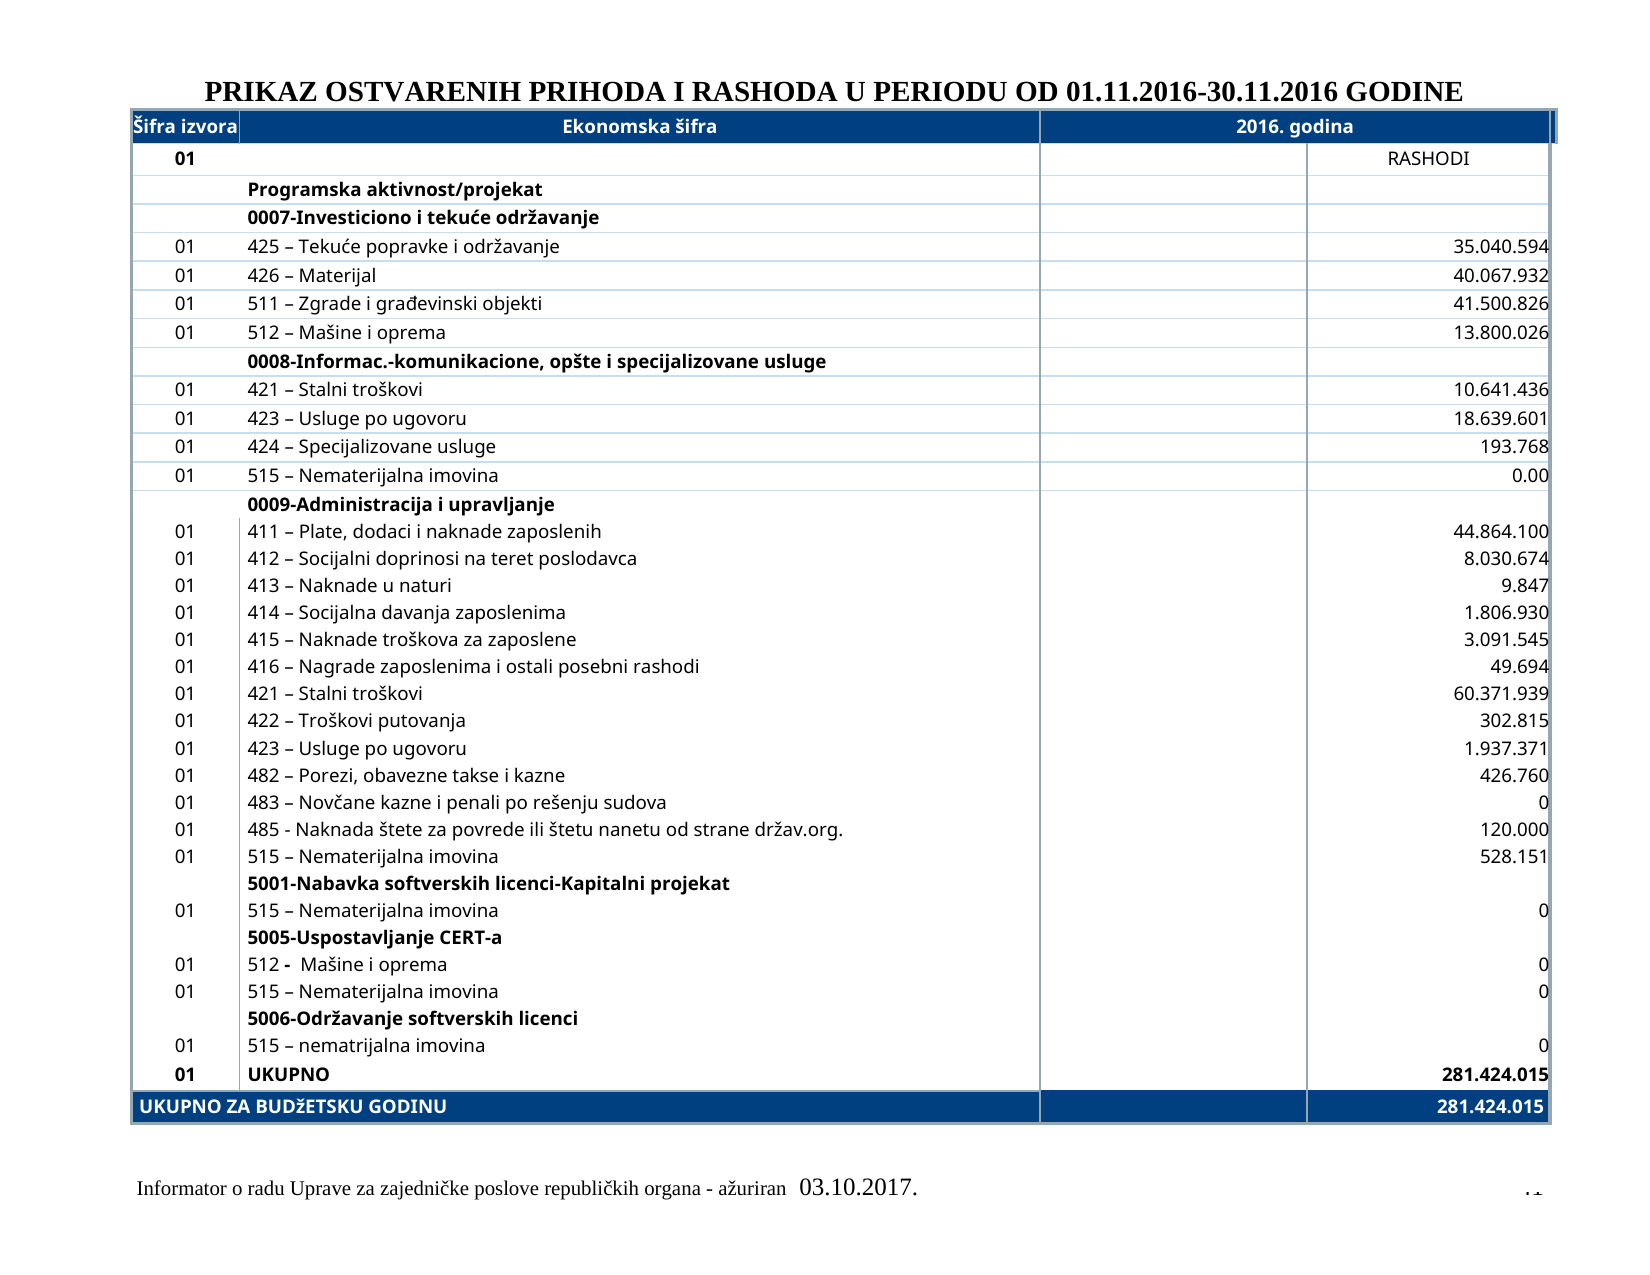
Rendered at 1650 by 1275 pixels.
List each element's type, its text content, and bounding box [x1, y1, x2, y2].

table_cell [1041, 1033, 1306, 1060]
table_cell [1308, 176, 1548, 203]
table_cell 01 [133, 952, 239, 979]
table_cell 423 – Usluge po ugovoru [239, 405, 1039, 432]
table_cell 483 – Novčane kazne i penali po rešenju sudova [240, 789, 1039, 816]
table_cell [1041, 1090, 1306, 1122]
table_header Šifra izvora [133, 111, 239, 143]
table_cell [1041, 681, 1306, 708]
table_cell [1552, 789, 1556, 816]
table_cell [1552, 144, 1556, 174]
table_cell 0009-Administracija i upravlјanje [239, 491, 1039, 518]
table_cell 515 – Nematerijalna imovina [240, 843, 1039, 870]
table_cell [133, 205, 239, 232]
table_cell [133, 870, 239, 897]
table_cell [1041, 979, 1306, 1006]
table_cell 01 [133, 518, 239, 545]
table_cell 416 – Nagrade zaposlenima i ostali posebni rashodi [240, 654, 1039, 681]
table_cell [1552, 318, 1556, 346]
table_cell [1041, 843, 1306, 870]
table_cell 120.000 [1308, 816, 1548, 843]
table_cell [1552, 708, 1556, 735]
table_cell 01 [133, 144, 239, 174]
table_cell [1041, 233, 1306, 260]
table_cell [1552, 681, 1556, 708]
table_cell [1041, 925, 1306, 952]
table_cell 515 – Nematerijalna imovina [239, 463, 1039, 489]
table_cell [1552, 1006, 1556, 1033]
table_cell 512 - Mašine i oprema [240, 952, 1039, 979]
table_cell [1552, 490, 1556, 518]
table_cell [1041, 491, 1306, 518]
table_cell 426 – Materijal [239, 262, 1039, 289]
table_cell [1041, 735, 1306, 762]
table_cell [1552, 762, 1556, 789]
table_cell 01 [133, 654, 239, 681]
table_cell [1308, 491, 1548, 518]
table_cell [1041, 708, 1306, 735]
table_cell 01 [133, 1033, 239, 1060]
table_cell [1041, 600, 1306, 627]
table_cell 44.864.100 [1308, 518, 1548, 545]
table_cell 41.500.826 [1308, 291, 1548, 318]
table_header 2016. godina [1041, 111, 1549, 143]
table_cell [1552, 654, 1556, 681]
table_cell 413 – Naknade u naturi [240, 573, 1039, 599]
table_cell 18.639.601 [1308, 405, 1548, 432]
table_cell [1041, 463, 1306, 489]
table_cell 49.694 [1308, 654, 1548, 681]
table_cell 01 [133, 681, 239, 708]
table_cell 482 – Porezi, obavezne takse i kazne [240, 762, 1039, 789]
table_cell [1308, 925, 1548, 952]
table_cell 423 – Usluge po ugovoru [240, 735, 1039, 762]
table_cell [1552, 203, 1556, 232]
table_cell [1041, 573, 1306, 599]
table_cell [1552, 232, 1556, 260]
table_cell [1041, 262, 1306, 289]
table_cell 01 [133, 463, 239, 489]
table_cell 412 – Socijalni doprinosi na teret poslodavca [240, 545, 1039, 572]
table_cell [1552, 735, 1556, 762]
table_cell 5006-Održavanje softverskih licenci [240, 1006, 1039, 1033]
table_cell [1041, 1006, 1306, 1033]
table_cell 01 [133, 233, 239, 260]
table_cell 40.067.932 [1308, 262, 1548, 289]
table_cell [1552, 843, 1556, 870]
table_cell 193.768 [1308, 434, 1548, 461]
table_cell [1552, 952, 1556, 979]
table_cell 01 [133, 816, 239, 843]
table_cell [1552, 925, 1556, 952]
table_cell [1041, 545, 1306, 572]
text PRIKAZ OSTVARENIH PRIHODA I RASHODA U PERIODU OD 01.11.2016-30.11.2016 GODINE [112, 74, 1556, 107]
table_cell [239, 144, 1039, 174]
table_cell [1552, 432, 1556, 461]
table_cell 5005-Uspostavlјanje CERT-a [240, 925, 1039, 952]
table_cell 1.806.930 [1308, 600, 1548, 627]
table_cell [1041, 434, 1306, 461]
table_cell 01 [133, 789, 239, 816]
table_cell [1041, 870, 1306, 897]
table_cell [1041, 377, 1306, 404]
table_cell 01 [133, 291, 239, 318]
table_cell [133, 925, 239, 952]
table_cell 01 [133, 898, 239, 924]
table_cell 0 [1308, 789, 1548, 816]
table_cell 01 [133, 600, 239, 627]
table_cell [1552, 545, 1556, 572]
table_cell 0 [1308, 898, 1548, 924]
table_cell 01 [133, 762, 239, 789]
table_cell [1308, 348, 1548, 375]
table_cell [1041, 789, 1306, 816]
table_cell [1552, 518, 1556, 545]
table_cell 0 [1308, 979, 1548, 1006]
table_cell [133, 1006, 239, 1033]
table_cell [133, 176, 239, 203]
table_cell 512 – Mašine i oprema [239, 319, 1039, 346]
table_cell 01 [133, 1060, 239, 1090]
table_cell [1041, 348, 1306, 375]
table_cell 1.937.371 [1308, 735, 1548, 762]
table_cell [1552, 175, 1556, 203]
table_cell [1552, 1060, 1556, 1090]
table_cell 01 [133, 262, 239, 289]
table_cell 281.424.015 [1308, 1060, 1548, 1090]
table_cell [1041, 952, 1306, 979]
table_cell RASHODI [1308, 144, 1548, 174]
table_cell 5001-Nabavka softverskih licenci-Kapitalni projekat [240, 870, 1039, 897]
table_cell [1552, 898, 1556, 924]
table_cell [1552, 346, 1556, 375]
table_cell 35.040.594 [1308, 233, 1548, 260]
table_cell 425 – Tekuće popravke i održavanje [239, 233, 1039, 260]
table_cell [1041, 518, 1306, 545]
table_cell [1552, 260, 1556, 289]
table_cell 01 [133, 735, 239, 762]
table_cell 414 – Socijalna davanja zaposlenima [240, 600, 1039, 627]
table_cell [1552, 979, 1556, 1006]
table_cell [1552, 461, 1556, 489]
table_cell 01 [133, 708, 239, 735]
table_cell 426.760 [1308, 762, 1548, 789]
table_cell 421 – Stalni troškovi [240, 681, 1039, 708]
table_cell 528.151 [1308, 843, 1548, 870]
table_cell [1041, 144, 1306, 174]
table_cell 01 [133, 979, 239, 1006]
table_cell 60.371.939 [1308, 681, 1548, 708]
table_cell 422 – Troškovi putovanja [240, 708, 1039, 735]
table_cell 0.00 [1308, 463, 1548, 489]
table_cell 0008-Informac.-komunikacione, opšte i specijalizovane usluge [239, 348, 1039, 375]
table_cell [1041, 816, 1306, 843]
table_cell 9.847 [1308, 573, 1548, 599]
table_cell [1041, 1060, 1306, 1090]
table_cell [1041, 654, 1306, 681]
table_cell [1308, 870, 1548, 897]
table_cell 01 [133, 573, 239, 599]
table_cell 01 [133, 843, 239, 870]
table_cell [1041, 319, 1306, 346]
table_cell [1552, 1033, 1556, 1060]
table_cell 0 [1308, 1033, 1548, 1060]
table_cell 485 - Naknada štete za povrede ili štetu nanetu od strane držav.org. [240, 816, 1039, 843]
table_cell 0007-Investiciono i tekuće održavanje [239, 205, 1039, 232]
table_cell 511 – Zgrade i građevinski objekti [239, 291, 1039, 318]
table_cell 01 [133, 545, 239, 572]
table_cell [1041, 898, 1306, 924]
table_cell [1552, 289, 1556, 318]
table_cell 415 – Naknade troškova za zaposlene [240, 627, 1039, 654]
table_cell [1552, 870, 1556, 897]
table_cell [1041, 405, 1306, 432]
table_cell 13.800.026 [1308, 319, 1548, 346]
table_cell 281.424.015 [1308, 1090, 1548, 1122]
table_cell 3.091.545 [1308, 627, 1548, 654]
table_cell 411 – Plate, dodaci i naknade zaposlenih [240, 518, 1039, 545]
table_cell 0 [1308, 952, 1548, 979]
table_cell [1308, 1006, 1548, 1033]
table_cell [133, 348, 239, 375]
table_cell 01 [133, 434, 239, 461]
table_cell [1552, 627, 1556, 654]
table_cell [1041, 627, 1306, 654]
table_cell [1552, 600, 1556, 627]
table_header [1551, 111, 1555, 143]
table_header Ekonomska šifra [240, 111, 1039, 143]
table_cell [1308, 205, 1548, 232]
table_cell 10.641.436 [1308, 377, 1548, 404]
table_cell Programska aktivnost/projekat [239, 176, 1039, 203]
table_cell [1041, 291, 1306, 318]
table_cell [1041, 762, 1306, 789]
table_cell [1041, 176, 1306, 203]
table_cell 515 – Nematerijalna imovina [240, 898, 1039, 924]
table_cell UKUPNO [240, 1060, 1039, 1090]
table_cell 515 – Nematerijalna imovina [240, 979, 1039, 1006]
table_cell 01 [133, 405, 239, 432]
table_cell 01 [133, 627, 239, 654]
table_cell 302.815 [1308, 708, 1548, 735]
table_cell 01 [133, 319, 239, 346]
table_cell 8.030.674 [1308, 545, 1548, 572]
table_cell [1552, 1090, 1556, 1122]
table_cell 424 – Specijalizovane usluge [239, 434, 1039, 461]
table_cell [1552, 816, 1556, 843]
table_cell [133, 491, 239, 518]
table_cell [1041, 205, 1306, 232]
table_cell [1552, 375, 1556, 404]
table_cell 01 [133, 377, 239, 404]
table_cell 515 – nematrijalna imovina [240, 1033, 1039, 1060]
table_cell [1552, 404, 1556, 432]
table_cell [1552, 573, 1556, 599]
table_cell 421 – Stalni troškovi [239, 377, 1039, 404]
table_cell UKUPNO ZA BUDžETSKU GODINU [133, 1092, 1039, 1122]
